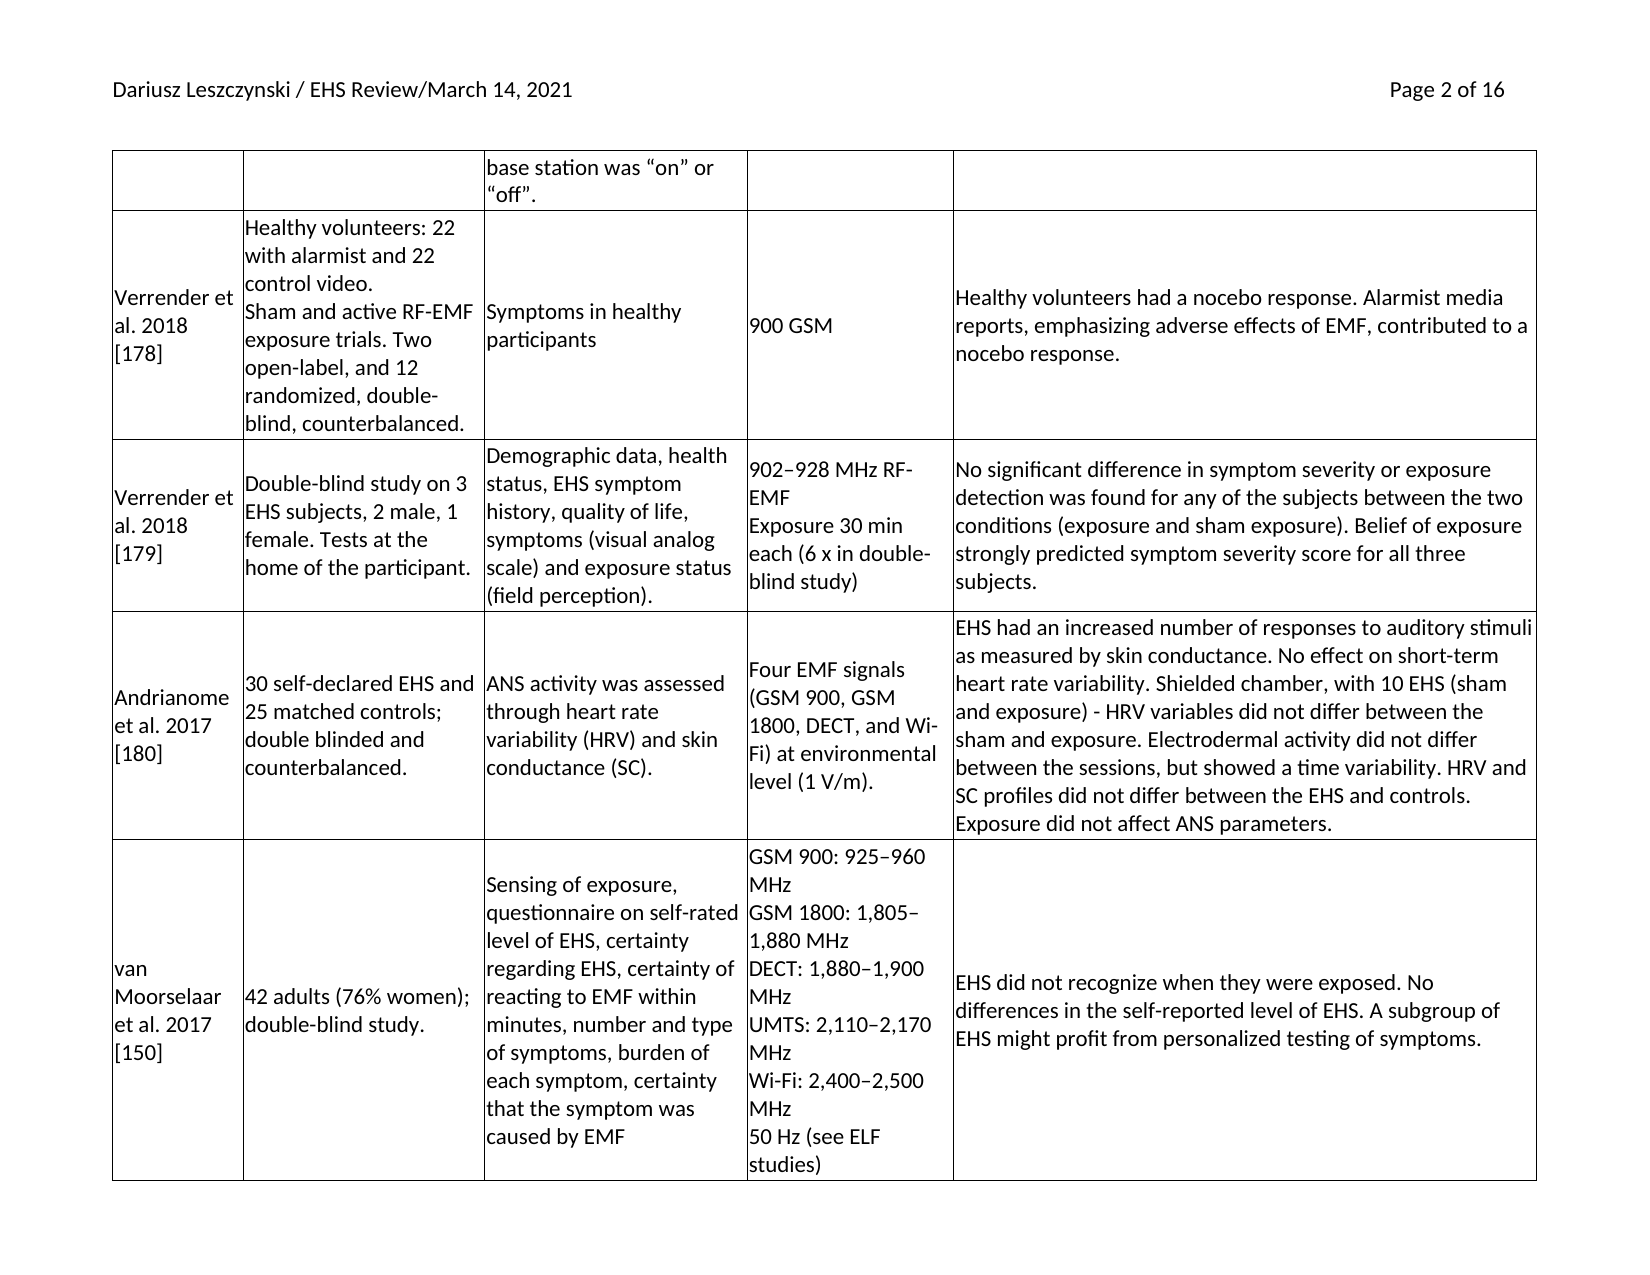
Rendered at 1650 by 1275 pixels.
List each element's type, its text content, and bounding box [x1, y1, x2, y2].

table_cell Andrianome et al. 2017 [180] [113, 612, 243, 839]
table_cell 30 self-declared EHS and 25 matched controls; double blinded and counterbalanced. [244, 612, 484, 839]
table_cell van Moorselaar et al. 2017 [150] [113, 840, 243, 1179]
table_cell Verrender et al. 2018 [179] [113, 440, 243, 611]
table_cell [113, 151, 243, 210]
table_cell Symptoms in healthy participants [485, 211, 747, 438]
table_cell GSM 900: 925–960 MHz GSM 1800: 1,805–1,880 MHz DECT: 1,880–1,900 MHz UMTS: 2,110–2,170 MHz Wi-Fi: 2,400–2,500 MHz 50 Hz (see ELF studies) [748, 840, 953, 1179]
table_cell [244, 151, 484, 210]
table_cell Four EMF signals (GSM 900, GSM 1800, DECT, and Wi-Fi) at environmental level (1 V/m). [748, 612, 953, 839]
table_cell 42 adults (76% women); double-blind study. [244, 840, 484, 1179]
table_cell 902–928 MHz RF-EMF Exposure 30 min each (6 x in double-blind study) [748, 440, 953, 611]
table_cell ANS activity was assessed through heart rate variability (HRV) and skin conductance (SC). [485, 612, 747, 839]
table_cell Double-blind study on 3 EHS subjects, 2 male, 1 female. Tests at the home of the participant. [244, 440, 484, 611]
table_cell EHS had an increased number of responses to auditory stimuli as measured by skin conductance. No effect on short-term heart rate variability. Shielded chamber, with 10 EHS (sham and exposure) - HRV variables did not differ between the sham and exposure. Electrodermal activity did not differ between the sessions, but showed a time variability. HRV and SC profiles did not differ between the EHS and controls. Exposure did not affect ANS parameters. [954, 612, 1536, 839]
table_cell [954, 151, 1536, 210]
table_cell Healthy volunteers: 22 with alarmist and 22 control video. Sham and active RF-EMF exposure trials. Two open-label, and 12 randomized, double-blind, counterbalanced. [244, 211, 484, 438]
table_cell [748, 151, 953, 210]
table_cell Healthy volunteers had a nocebo response. Alarmist media reports, emphasizing adverse effects of EMF, contributed to a nocebo response. [954, 211, 1536, 438]
table_cell EHS did not recognize when they were exposed. No differences in the self-reported level of EHS. A subgroup of EHS might profit from personalized testing of symptoms. [954, 840, 1536, 1179]
table_cell No significant difference in symptom severity or exposure detection was found for any of the subjects between the two conditions (exposure and sham exposure). Belief of exposure strongly predicted symptom severity score for all three subjects. [954, 440, 1536, 611]
table_cell base station was “on” or “off”. [485, 151, 747, 210]
table_cell 900 GSM [748, 211, 953, 438]
table_cell Sensing of exposure, questionnaire on self-rated level of EHS, certainty regarding EHS, certainty of reacting to EMF within minutes, number and type of symptoms, burden of each symptom, certainty that the symptom was caused by EMF [485, 840, 747, 1179]
table_cell Demographic data, health status, EHS symptom history, quality of life, symptoms (visual analog scale) and exposure status (field perception). [485, 440, 747, 611]
table_cell Verrender et al. 2018 [178] [113, 211, 243, 438]
